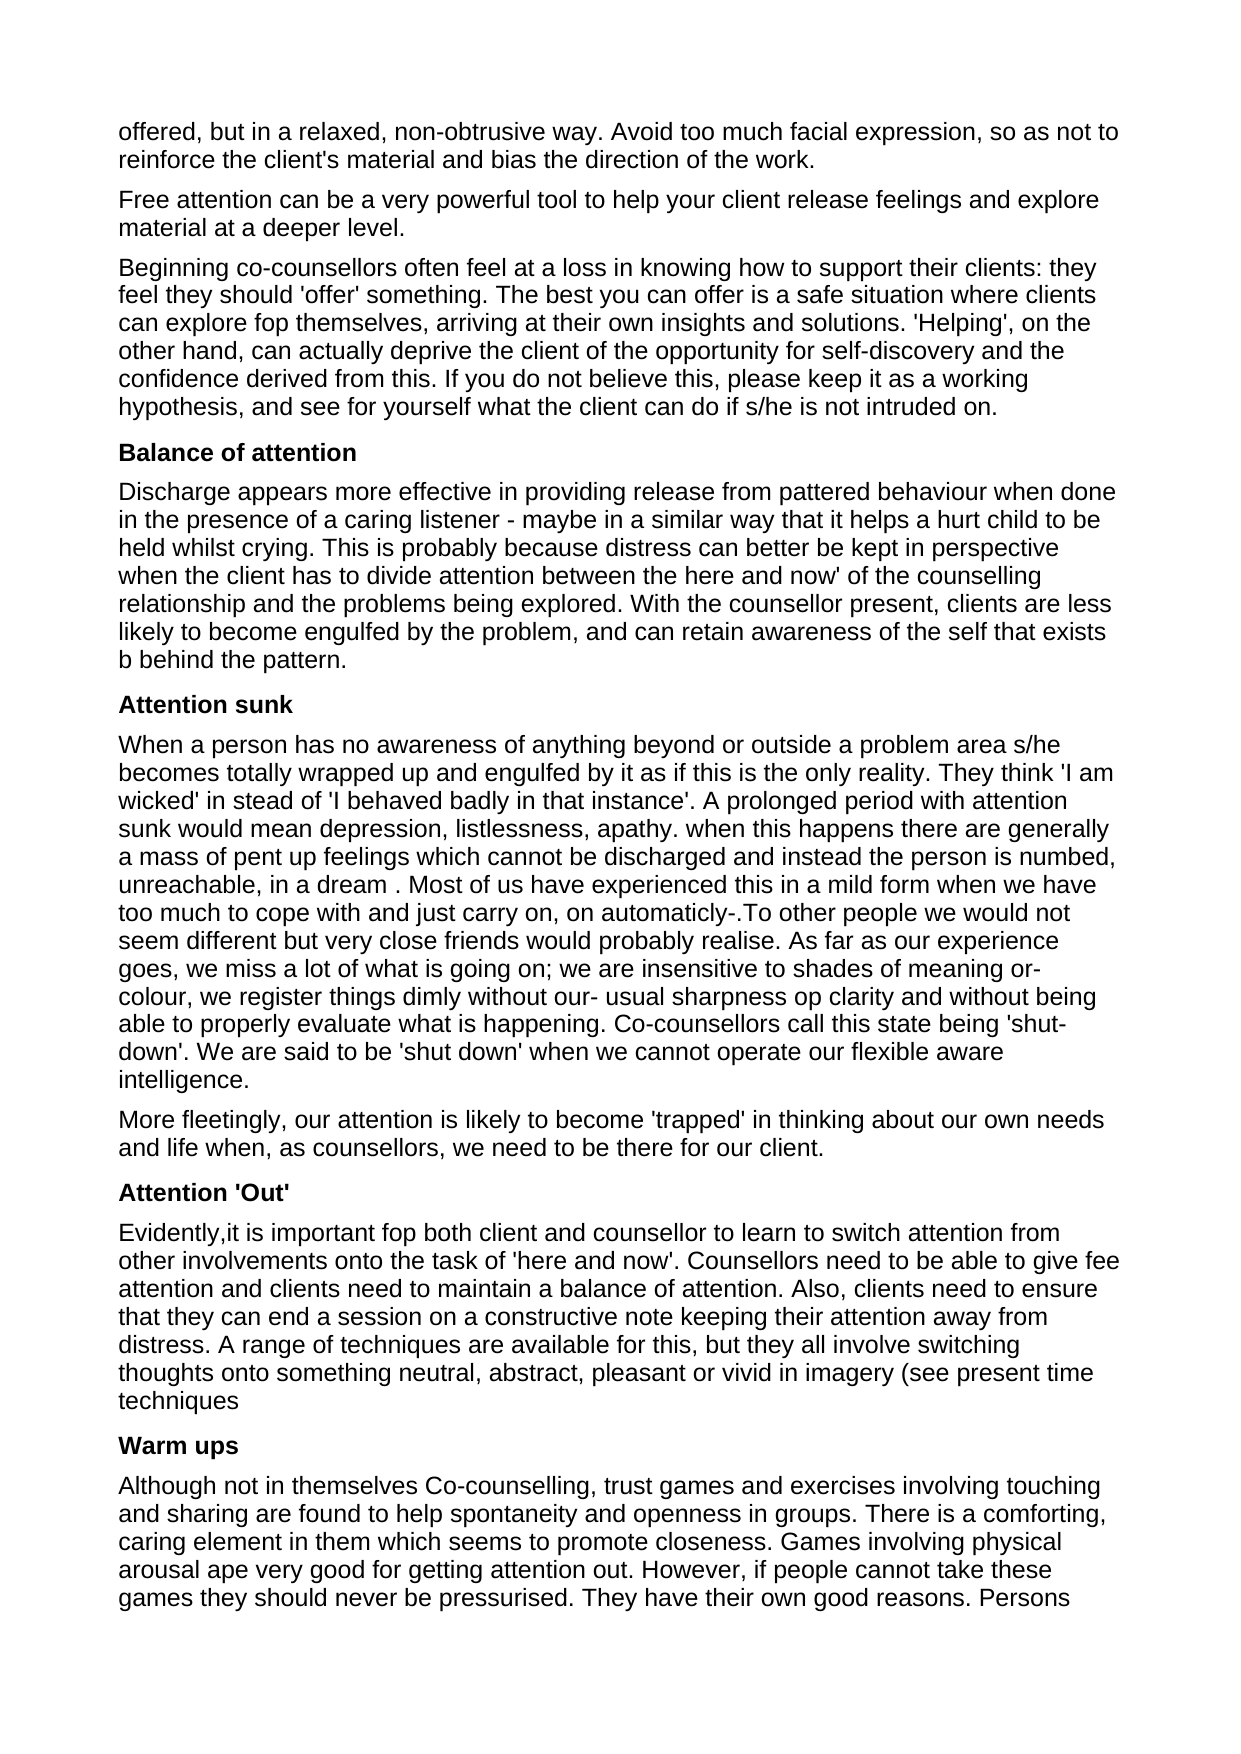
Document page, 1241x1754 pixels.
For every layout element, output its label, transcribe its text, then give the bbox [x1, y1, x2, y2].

text Beginning co-counsellors often feel at a loss in knowing how to support their clients: they feel they should 'offer' something. The best you can offer is a safe situation where clients can explore fop themselves, arriving at their own insights and solutions. 'Helping', on the other hand, can actually deprive the client of the opportunity for self-discovery and the confidence derived from this. If you do not believe this, please keep it as a working hypothesis, and see for yourself what the client can do if s/he is not intruded on. [118, 253, 1122, 421]
subtitle Balance of attention [118, 438, 1122, 466]
text Free attention can be a very powerful tool to help your client release feelings and explore material at a deeper level. [118, 186, 1122, 242]
text Although not in themselves Co-counselling, trust games and exercises involving touching and sharing are found to help spontaneity and openness in groups. There is a comforting, caring element in them which seems to promote closeness. Games involving physical arousal ape very good for getting attention out. However, if people cannot take these games they should never be pressurised. They have their own good reasons. Persons [118, 1472, 1122, 1611]
text More fleetingly, our attention is likely to become 'trapped' in thinking about our own needs and life when, as counsellors, we need to be there for our client. [118, 1106, 1122, 1162]
subtitle Warm ups [118, 1432, 1122, 1460]
text Evidently,it is important fop both client and counsellor to learn to switch attention from other involvements onto the task of 'here and now'. Counsellors need to be able to give fee attention and clients need to maintain a balance of attention. Also, clients need to ensure that they can end a session on a constructive note keeping their attention away from distress. A range of techniques are available for this, but they all involve switching thoughts onto something neutral, abstract, pleasant or vivid in imagery (see present time techniques [118, 1219, 1122, 1414]
text When a person has no awareness of anything beyond or outside a problem area s/he becomes totally wrapped up and engulfed by it as if this is the only reality. They think 'I am wicked' in stead of 'I behaved badly in that instance'. A prolonged period with attention sunk would mean depression, listlessness, apathy. when this happens there are generally a mass of pent up feelings which cannot be discharged and instead the person is numbed, unreachable, in a dream . Most of us have experienced this in a mild form when we have too much to cope with and just carry on, on automaticly-.To other people we would not seem different but very close friends would probably realise. As far as our experience goes, we miss a lot of what is going on; we are insensitive to shades of meaning or- colour, we register things dimly without our- usual sharpness op clarity and without being able to properly evaluate what is happening. Co-counsellors call this state being 'shut-down'. We are said to be 'shut down' when we cannot operate our flexible aware intelligence. [118, 731, 1122, 1094]
text offered, but in a relaxed, non-obtrusive way. Avoid too much facial expression, so as not to reinforce the client's material and bias the direction of the work. [118, 118, 1122, 174]
subtitle Attention sunk [118, 691, 1122, 719]
text Discharge appears more effective in providing release from pattered behaviour when done in the presence of a caring listener - maybe in a similar way that it helps a hurt child to be held whilst crying. This is probably because distress can better be kept in perspective when the client has to divide attention between the here and now' of the counselling relationship and the problems being explored. With the counsellor present, clients are less likely to become engulfed by the problem, and can retain awareness of the self that exists b behind the pattern. [118, 478, 1122, 674]
subtitle Attention 'Out' [118, 1179, 1122, 1207]
